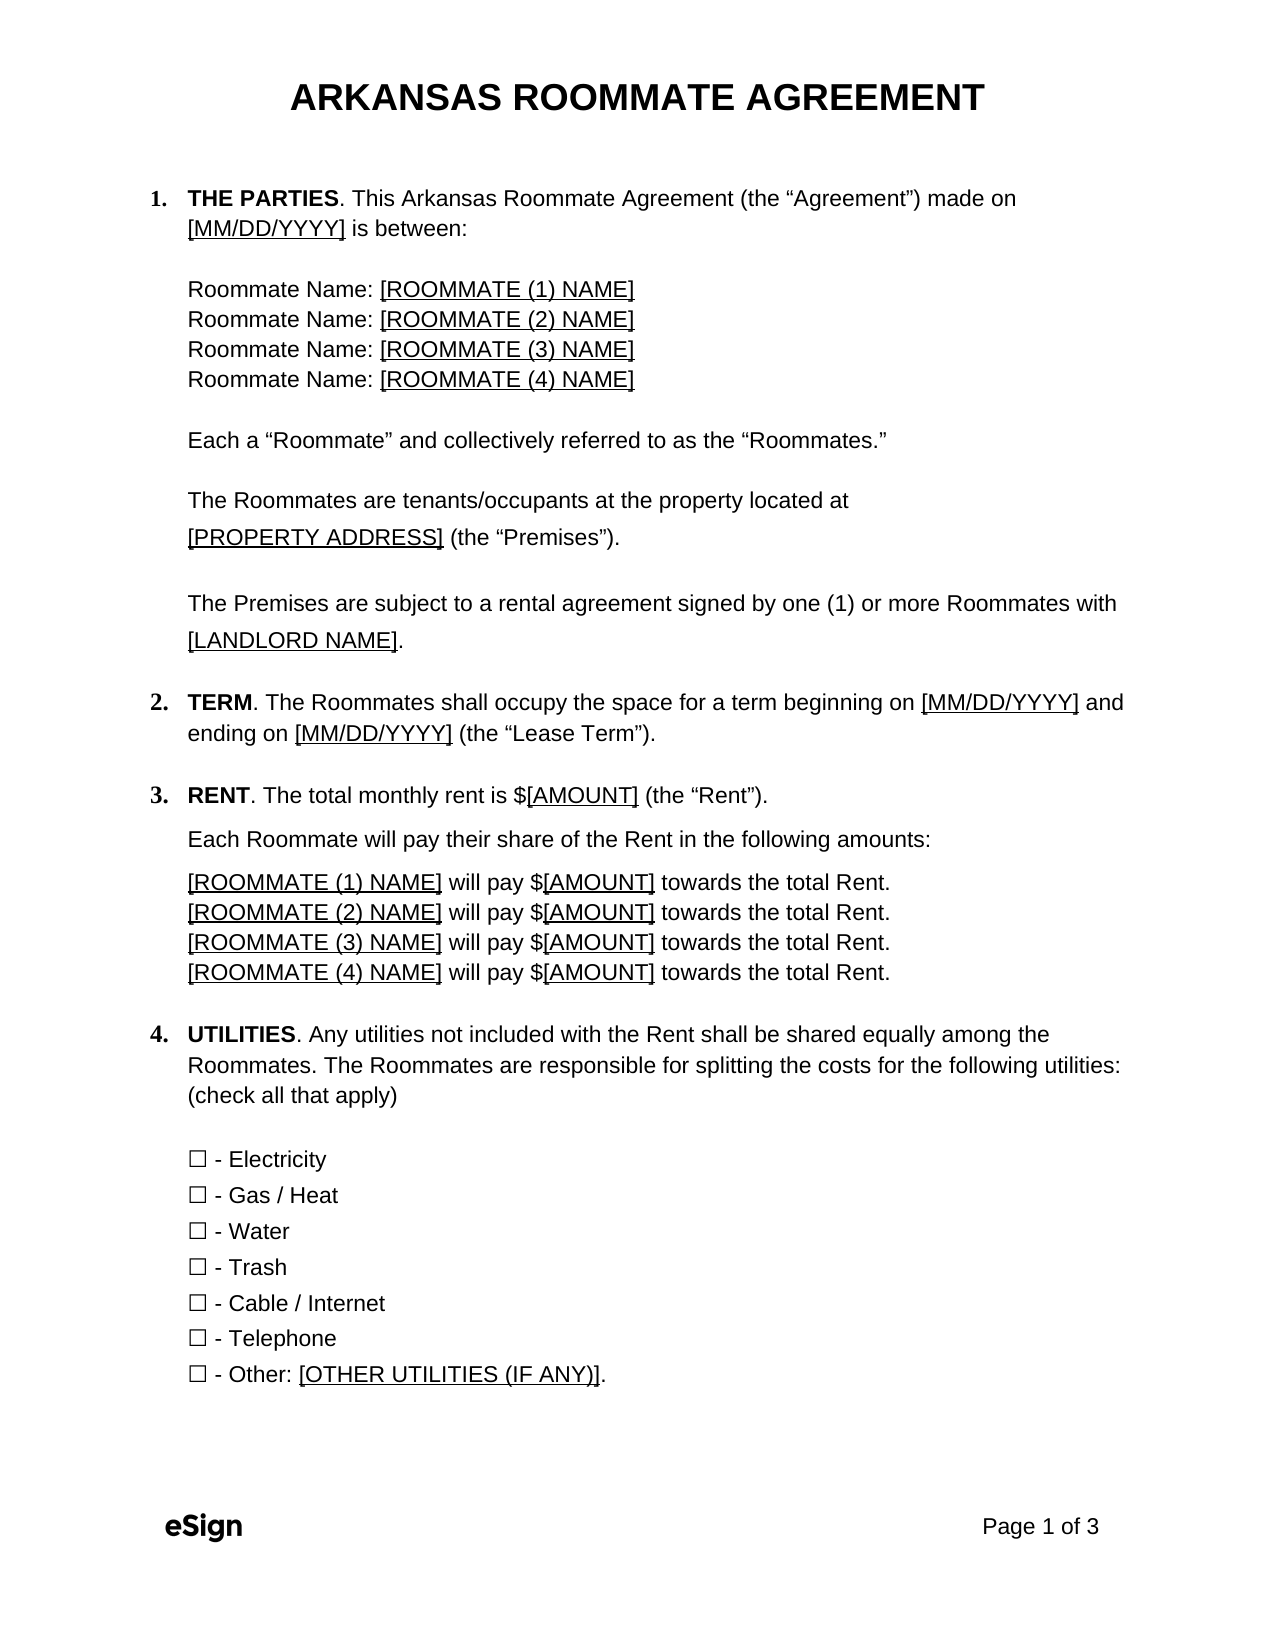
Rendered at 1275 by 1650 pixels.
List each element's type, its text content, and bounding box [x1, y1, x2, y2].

subtitle ☐ - Water [187, 1214, 1125, 1246]
text ☐ - Trash [187, 1251, 1125, 1282]
list Roommate Name: [ROOMMATE (1) NAME] [187, 276, 1125, 302]
text ☐ - Cable / Internet [187, 1286, 1125, 1318]
text ☐ - Other: [OTHER UTILITIES (IF ANY)]. [187, 1358, 1125, 1389]
subtitle RENT. The total monthly rent is $[AMOUNT] (the “Rent”). [150, 780, 1125, 809]
subtitle ☐ - Gas / Heat [187, 1179, 1125, 1210]
list The Roommates are tenants/occupants at the property located at [187, 487, 1125, 513]
list Roommate Name: [ROOMMATE (4) NAME] [187, 366, 1125, 393]
text ☐ - Telephone [187, 1322, 1125, 1354]
subtitle [ROOMMATE (1) NAME] will pay $[AMOUNT] towards the total Rent. [187, 868, 1125, 895]
list Roommate Name: [ROOMMATE (2) NAME] [187, 306, 1125, 332]
subtitle UTILITIES. Any utilities not included with the Rent shall be shared equally among the Roommates. The Roommates are responsible for splitting the costs for the following utilities: (check all that apply) [150, 1019, 1125, 1109]
text ARKANSAS ROOMMATE AGREEMENT [150, 75, 1125, 118]
subtitle [ROOMMATE (3) NAME] will pay $[AMOUNT] towards the total Rent. [187, 929, 1125, 955]
subtitle [ROOMMATE (2) NAME] will pay $[AMOUNT] towards the total Rent. [187, 899, 1125, 925]
subtitle [ROOMMATE (4) NAME] will pay $[AMOUNT] towards the total Rent. [187, 959, 1125, 985]
subtitle TERM. The Roommates shall occupy the space for a term beginning on [MM/DD/YYYY] and ending on [MM/DD/YYYY] (the “Lease Term”). [150, 687, 1125, 746]
list Roommate Name: [ROOMMATE (3) NAME] [187, 336, 1125, 362]
subtitle Each Roommate will pay their share of the Rent in the following amounts: [187, 826, 1125, 852]
list The Premises are subject to a rental agreement signed by one (1) or more Roommates with [187, 590, 1125, 617]
list [PROPERTY ADDRESS] (the “Premises”). [187, 524, 1125, 550]
subtitle ☐ - Electricity [187, 1143, 1125, 1174]
list [LANDLORD NAME]. [187, 627, 1125, 653]
list Each a “Roommate” and collectively referred to as the “Roommates.” [187, 427, 1125, 453]
list THE PARTIES. This Arkansas Roommate Agreement (the “Agreement”) made on [MM/DD/YYYY] is between: [150, 185, 1125, 242]
